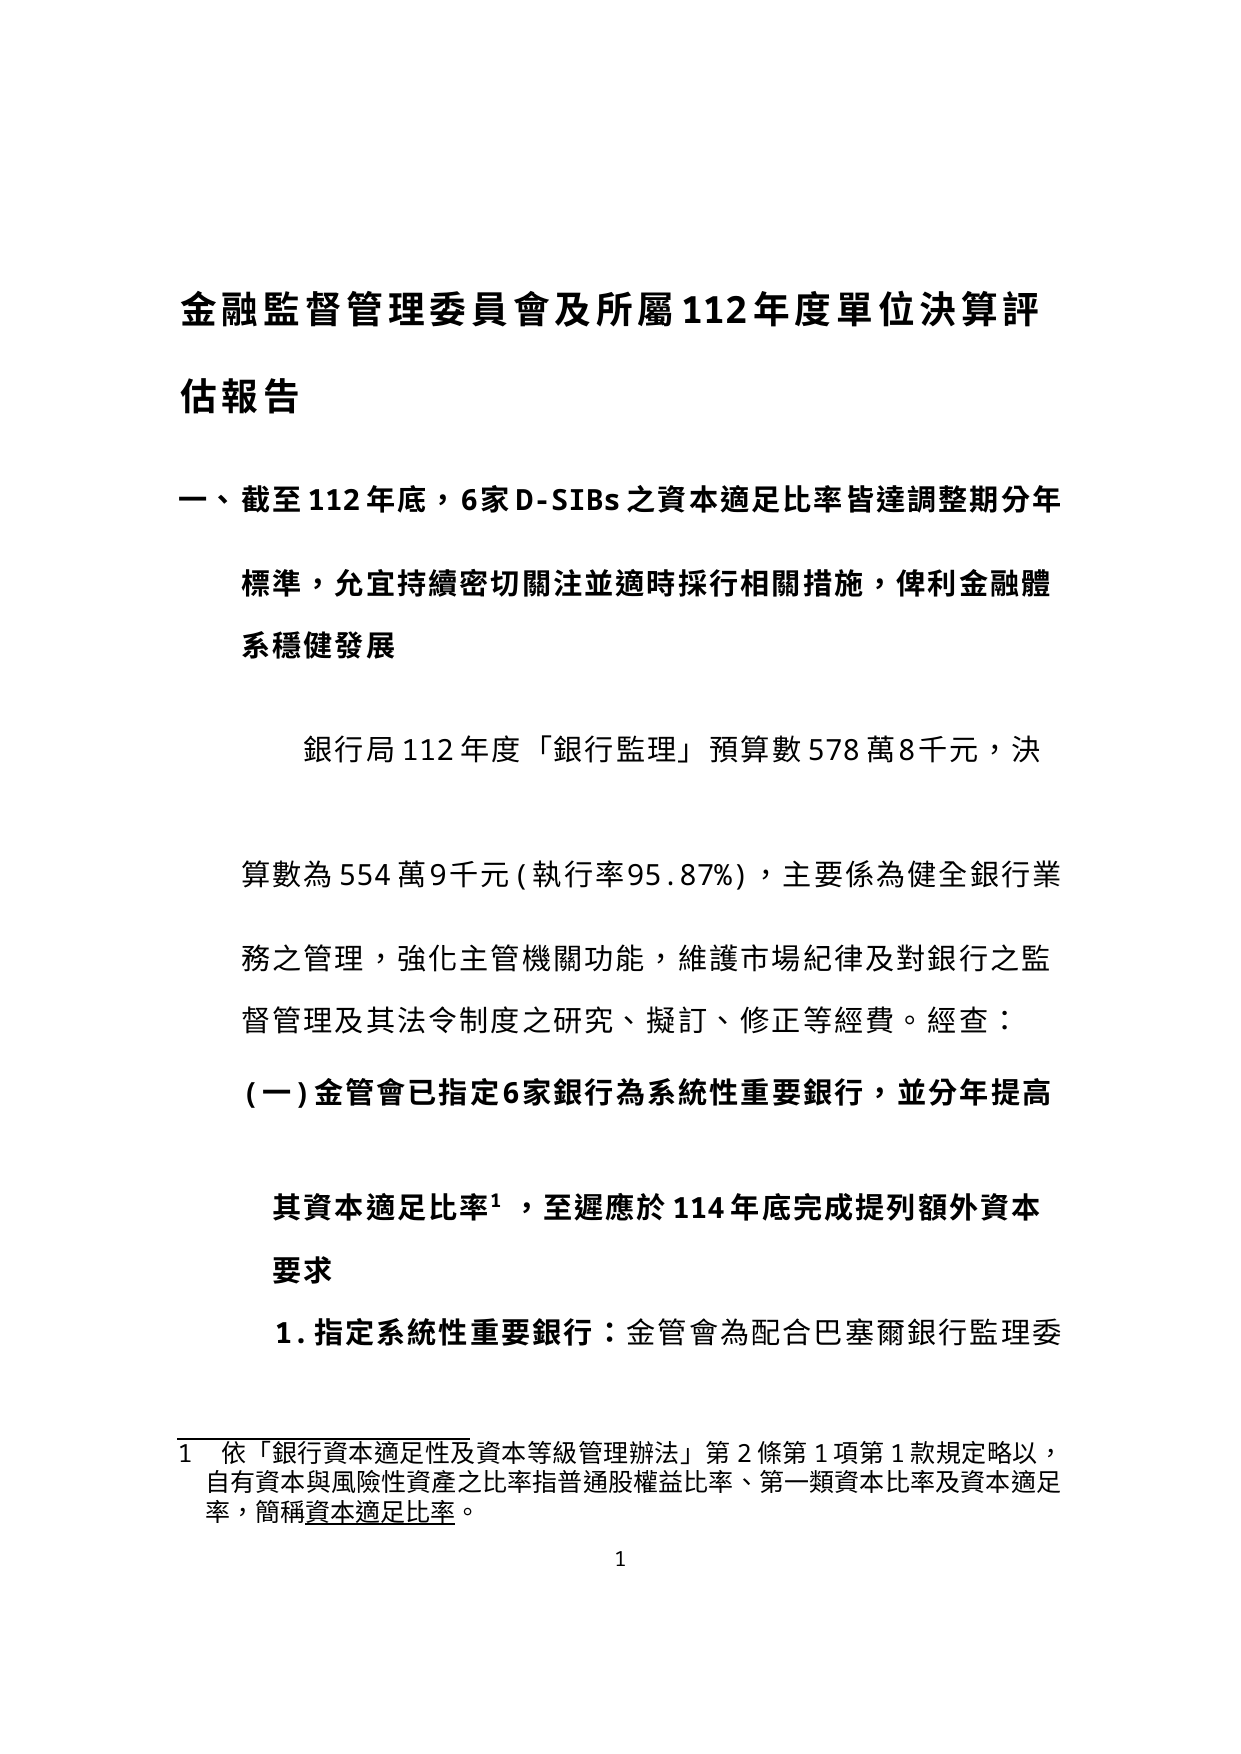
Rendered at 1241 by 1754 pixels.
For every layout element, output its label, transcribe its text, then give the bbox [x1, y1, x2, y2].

text 金融監督管理委員會及所屬112年度單位決算評估報告 [177, 227, 1063, 415]
text 銀行局112年度「銀行監理」預算數578萬8千元，決算數為554萬9千元(執行率95.87%)，主要係為健全銀行業務之管理，強化主管機關功能，維護市場紀律及對銀行之監督管理及其法令制度之研究、擬訂、修正等經費。經查： [236, 665, 1063, 1040]
text 1.指定系統性重要銀行：金管會為配合巴塞爾銀行監理委 [266, 1290, 1063, 1352]
text 依「銀行資本適足性及資本等級管理辦法」第2條第1項第1款規定略以，自有資本與風險性資產之比率指普通股權益比率、第一類資本比率及資本適足率，簡稱資本適足比率。 [177, 1439, 1063, 1527]
text 一、截至112年底，6家D-SIBs之資本適足比率皆達調整期分年標準，允宜持續密切關注並適時採行相關措施，俾利金融體系穩健發展 [177, 415, 1063, 665]
text (一)金管會已指定6家銀行為系統性重要銀行，並分年提高其資本適足比率，至遲應於114年底完成提列額外資本要求 [236, 1040, 1063, 1290]
